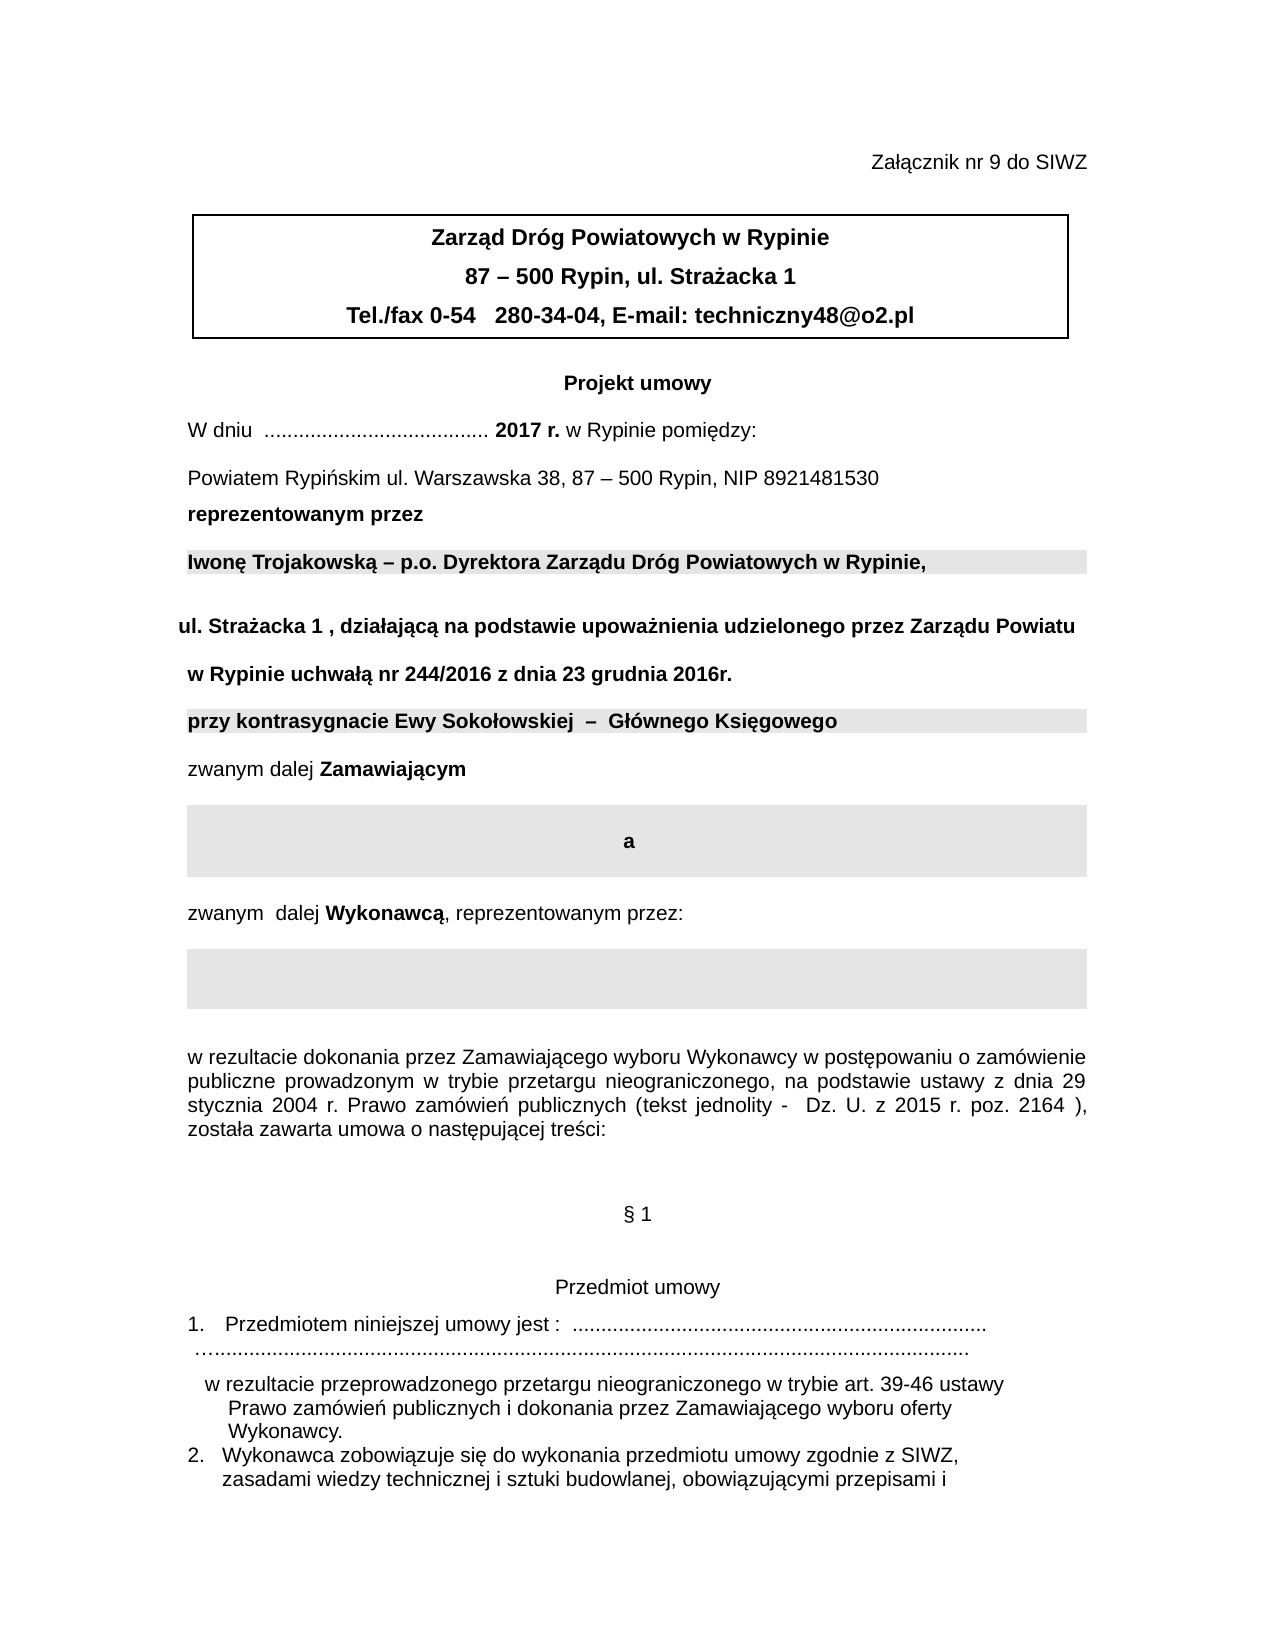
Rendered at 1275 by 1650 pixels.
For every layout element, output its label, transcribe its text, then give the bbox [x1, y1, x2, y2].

list Przedmiotem niniejszej umowy jest : ........................................................................ [187, 1311, 1087, 1335]
text w rezultacie przeprowadzonego przetargu nieograniczonego w trybie art. 39-46 ustawy [187, 1371, 1087, 1395]
text Prawo zamówień publicznych i dokonania przez Zamawiającego wyboru oferty [187, 1395, 1087, 1419]
text Przedmiot umowy [187, 1275, 1087, 1299]
text 87 – 500 Rypin, ul. Strażacka 1 [210, 263, 1051, 289]
text Wykonawcy. [187, 1419, 1087, 1443]
subtitle Iwonę Trojakowską – p.o. Dyrektora Zarządu Dróg Powiatowych w Rypinie, [187, 550, 1087, 574]
text zwanym dalej Wykonawcą, reprezentowanym przez: [187, 901, 1087, 925]
text § 1 [187, 1202, 1087, 1226]
text zasadami wiedzy technicznej i sztuki budowlanej, obowiązującymi przepisami i [187, 1467, 1087, 1491]
text a [187, 829, 1087, 853]
text Zarząd Dróg Powiatowych w Rypinie [210, 224, 1051, 251]
text Załącznik nr 9 do SIWZ [187, 150, 1087, 174]
text zwanym dalej Zamawiającym [187, 757, 1087, 781]
text Tel./fax 0-54 280-34-04, E-mail: techniczny48@o2.pl [210, 302, 1051, 328]
text 2. Wykonawca zobowiązuje się do wykonania przedmiotu umowy zgodnie z SIWZ, [187, 1443, 1087, 1467]
text Projekt umowy [187, 370, 1087, 394]
subtitle reprezentowanym przez [187, 502, 1087, 526]
subtitle przy kontrasygnacie Ewy Sokołowskiej – Głównego Księgowego [187, 709, 1087, 733]
text W dniu ....................................... 2017 r. w Rypinie pomiędzy: [187, 418, 1087, 442]
text w rezultacie dokonania przez Zamawiającego wyboru Wykonawcy w postępowaniu o zamówienie publiczne prowadzonym w trybie przetargu nieograniczonego, na podstawie ustawy z dnia 29 stycznia 2004 r. Prawo zamówień publicznych (tekst jednolity - Dz. U. z 2015 r. poz. 2164 ), została zawarta umowa o następującej treści: [187, 1045, 1087, 1141]
text …................................................................................................................................... [187, 1335, 1087, 1359]
subtitle ul. Strażacka 1 , działającą na podstawie upoważnienia udzielonego przez Zarządu Powiatu w Rypinie uchwałą nr 244/2016 z dnia 23 grudnia 2016r. [97, 613, 1087, 685]
text Powiatem Rypińskim ul. Warszawska 38, 87 – 500 Rypin, NIP 8921481530 [187, 466, 1087, 490]
